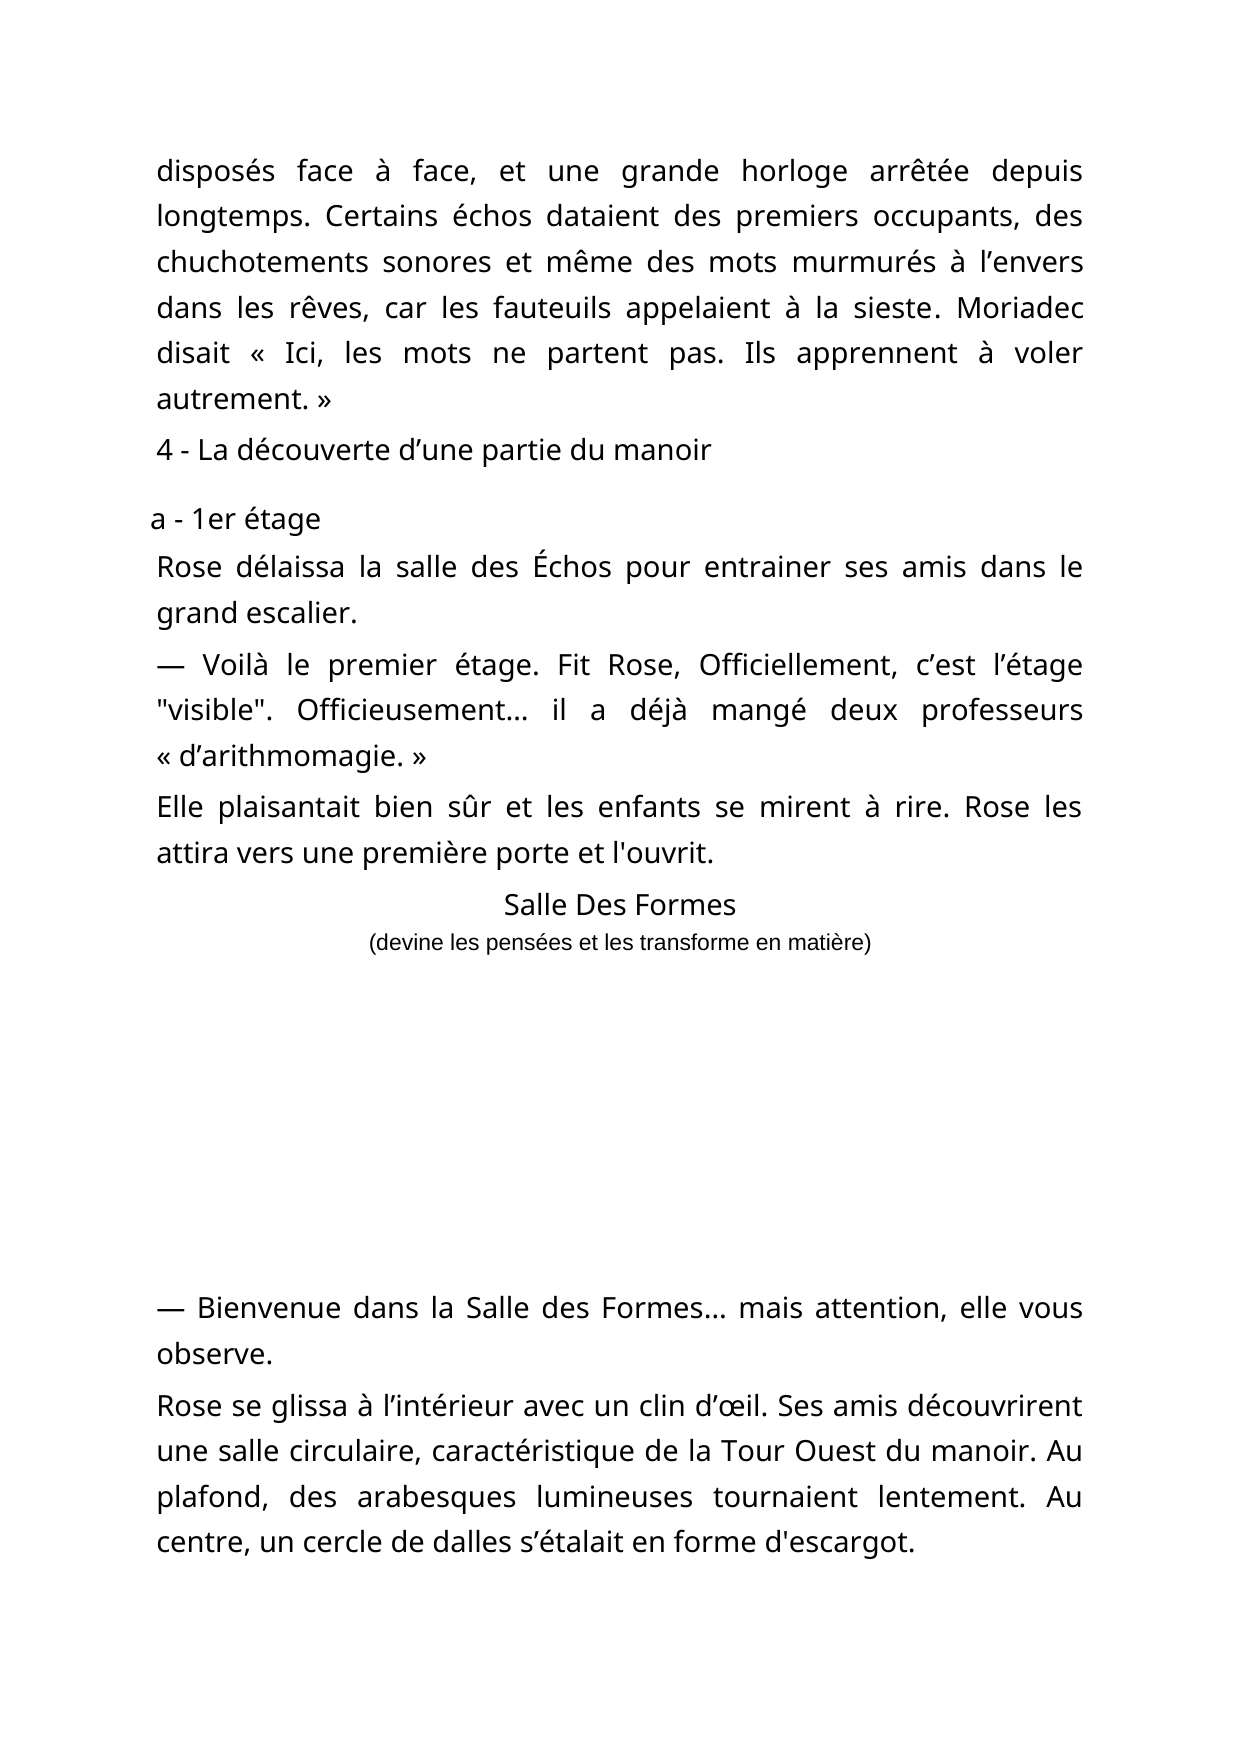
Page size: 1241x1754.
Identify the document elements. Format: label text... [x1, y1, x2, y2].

subtitle a - 1er étage [150, 498, 1090, 538]
subtitle 4 - La découverte d’une partie du manoir [156, 430, 1084, 469]
text disposés face à face, et une grande horloge arrêtée depuis longtemps. Certains échos dataient des premiers occupants, des chuchotements sonores et même des mots murmurés à l’envers dans les rêves, car les fauteuils appelaient à la sieste. Moriadec disait « Ici, les mots ne partent pas. Ils apprennent à voler autrement. » [156, 150, 1084, 418]
text — Voilà le premier étage. Fit Rose, Officiellement, c’est l’étage "visible". Officieusement… il a déjà mangé deux professeurs « d’arithmomagie. » [156, 644, 1084, 775]
subtitle Salle Des Formes [156, 884, 1084, 923]
text Rose se glissa à l’intérieur avec un clin d’œil. Ses amis découvrirent une salle circulaire, caractéristique de la Tour Ouest du manoir. Au plafond, des arabesques lumineuses tournaient lentement. Au centre, un cercle de dalles s’étalait en forme d'escargot. [156, 1385, 1084, 1561]
text (devine les pensées et les transforme en matière) [150, 929, 1090, 956]
text — Bienvenue dans la Salle des Formes… mais attention, elle vous observe. [156, 1288, 1084, 1373]
text Rose délaissa la salle des Échos pour entrainer ses amis dans le grand escalier. [156, 547, 1084, 632]
text Elle plaisantait bien sûr et les enfants se mirent à rire. Rose les attira vers une première porte et l'ouvrit. [156, 787, 1084, 872]
